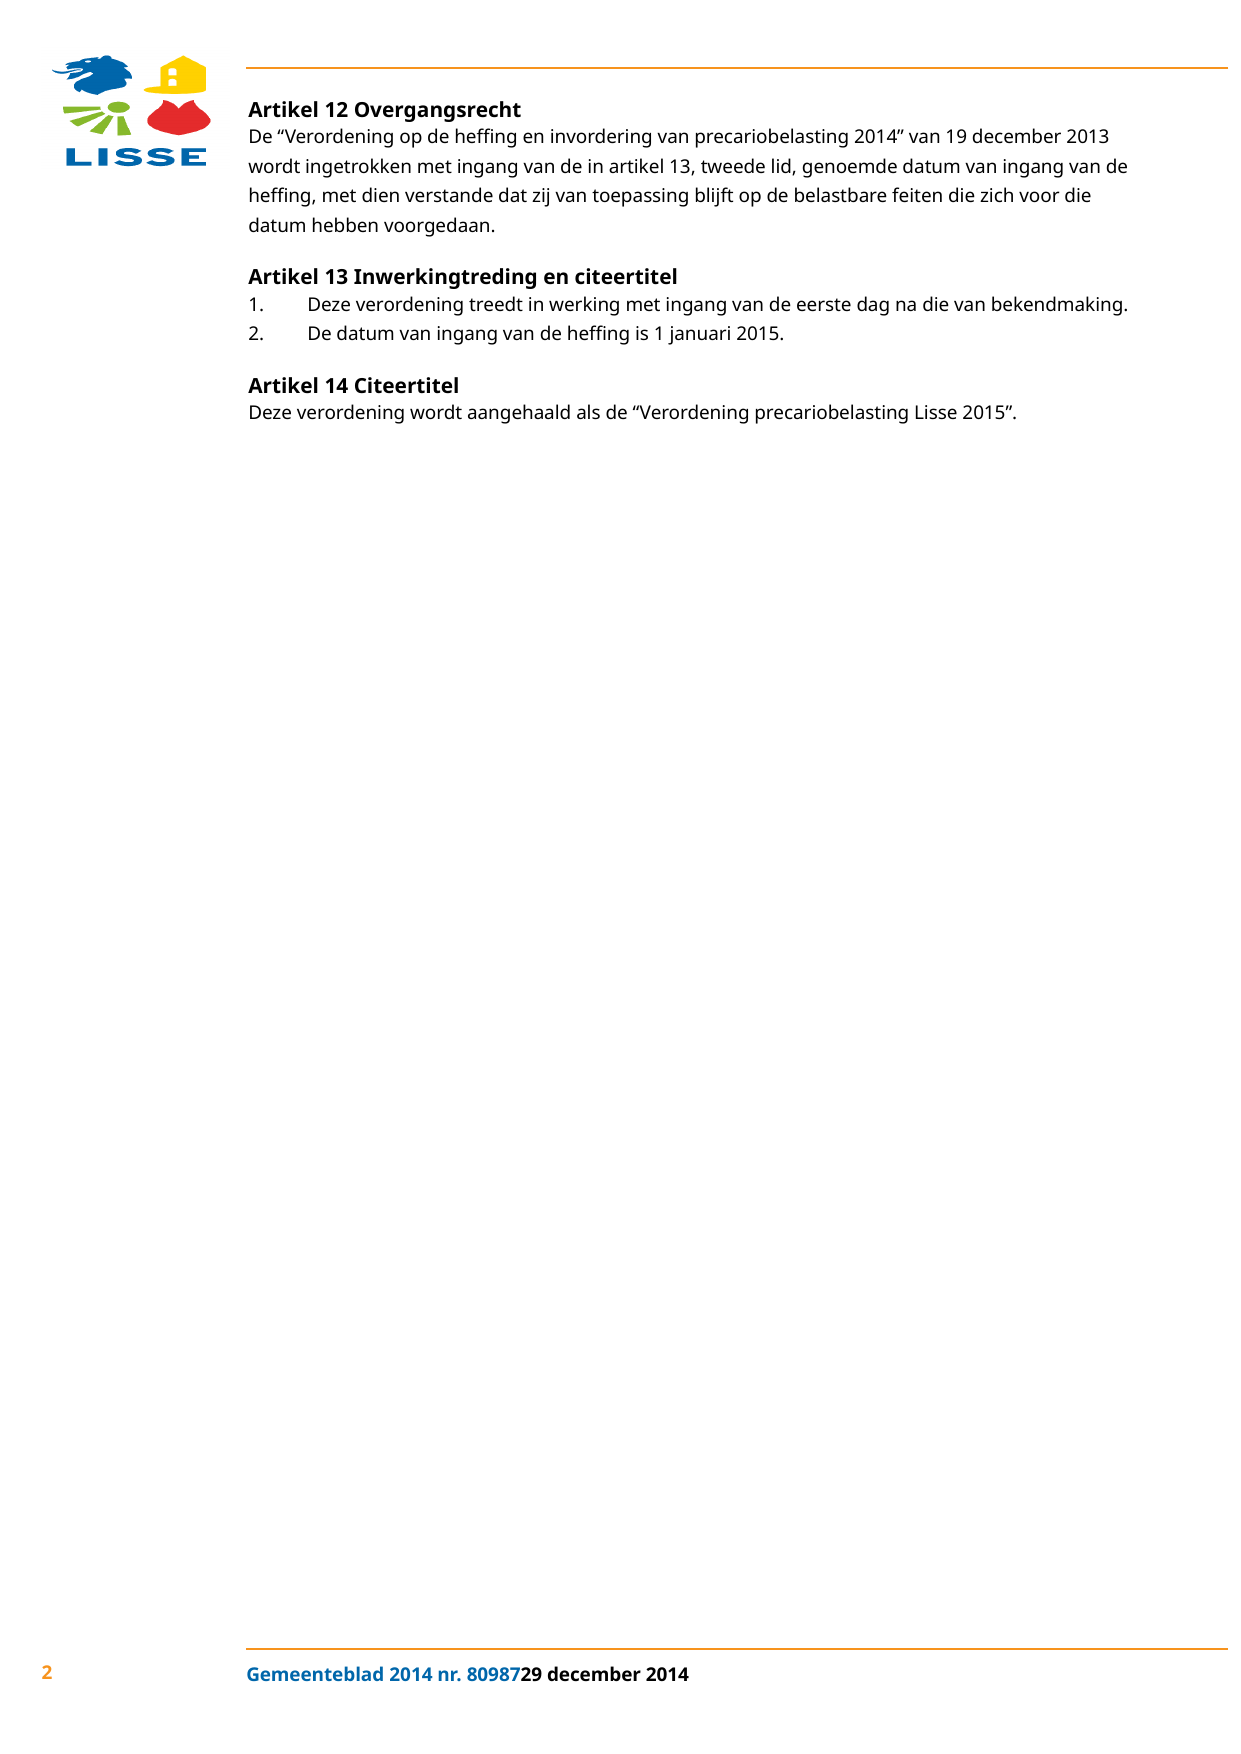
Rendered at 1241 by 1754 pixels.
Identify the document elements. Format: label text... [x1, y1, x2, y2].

text Artikel 13 Inwerkingtreding en citeertitel [248, 262, 1152, 291]
picture [41, 47, 231, 172]
text Artikel 14 Citeertitel [248, 371, 1152, 399]
text Artikel 12 Overgangsrecht [248, 95, 1152, 123]
text Deze verordening wordt aangehaald als de “Verordening precariobelasting Lisse 2015”. [248, 399, 1152, 425]
text De “Verordening op de heffing en invordering van precariobelasting 2014” van 19 december 2013 wordt ingetrokken met ingang van de in artikel 13, tweede lid, genoemde datum van ingang van de heffing, met dien verstande dat zij van toepassing blijft op de belastbare feiten die zich voor die datum hebben voorgedaan. [248, 123, 1152, 238]
list De datum van ingang van de heffing is 1 januari 2015. [248, 320, 1152, 346]
list Deze verordening treedt in werking met ingang van de eerste dag na die van bekendmaking. [248, 291, 1152, 317]
